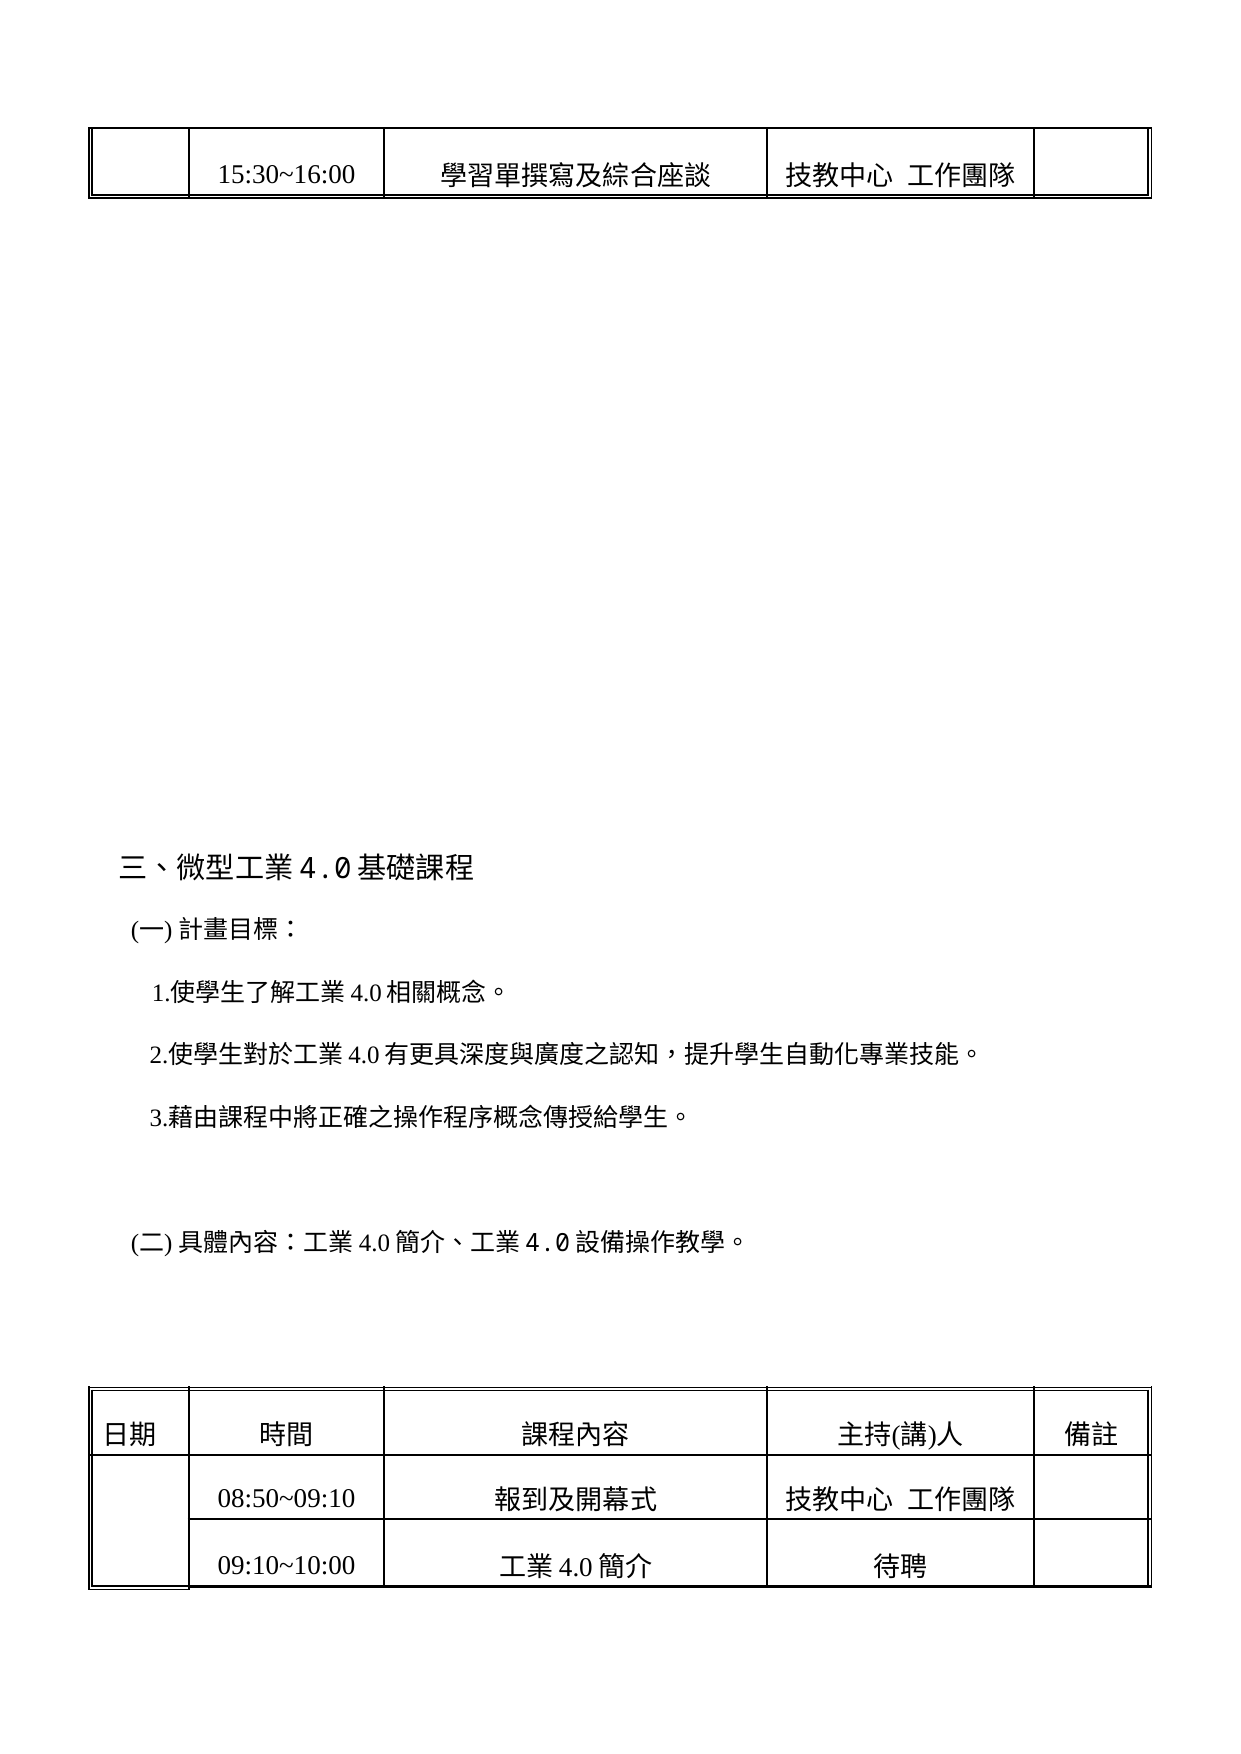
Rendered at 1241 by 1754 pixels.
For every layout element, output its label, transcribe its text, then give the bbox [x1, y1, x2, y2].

table_cell [1035, 1520, 1147, 1585]
table_cell [1035, 129, 1147, 194]
table_header 主持(講)人 [768, 1391, 1033, 1453]
table_cell 工業4.0簡介 [385, 1520, 766, 1585]
table_header 課程內容 [385, 1391, 766, 1453]
table_cell 待聘 [768, 1520, 1033, 1585]
table_header 時間 [190, 1391, 383, 1453]
table_cell 報到及開幕式 [385, 1456, 766, 1518]
text 1.使學生了解工業4.0相關概念。 [133, 949, 1122, 1011]
text 3.藉由課程中將正確之操作程序概念傳授給學生。 [118, 1074, 1122, 1136]
text (二) 具體內容：工業4.0簡介、工業4.0設備操作教學。 [118, 1199, 1122, 1261]
table_header 備註 [1035, 1391, 1147, 1453]
table_cell 08:50~09:10 [190, 1456, 383, 1518]
text (一) 計畫目標： [118, 886, 1122, 949]
table_cell 技教中心 工作團隊 [768, 1456, 1033, 1518]
text 三、微型工業4.0基礎課程 [118, 824, 1122, 886]
table_cell [1035, 1456, 1147, 1518]
table_cell [93, 1456, 188, 1585]
table_header 日期 [93, 1391, 188, 1453]
table_cell 學習單撰寫及綜合座談 [385, 129, 766, 194]
table_cell [93, 129, 188, 194]
table_cell 技教中心 工作團隊 [768, 129, 1033, 194]
table_cell 15:30~16:00 [190, 129, 383, 194]
table_cell 09:10~10:00 [190, 1520, 383, 1585]
text 2.使學生對於工業4.0有更具深度與廣度之認知，提升學生自動化專業技能。 [118, 1011, 1122, 1074]
